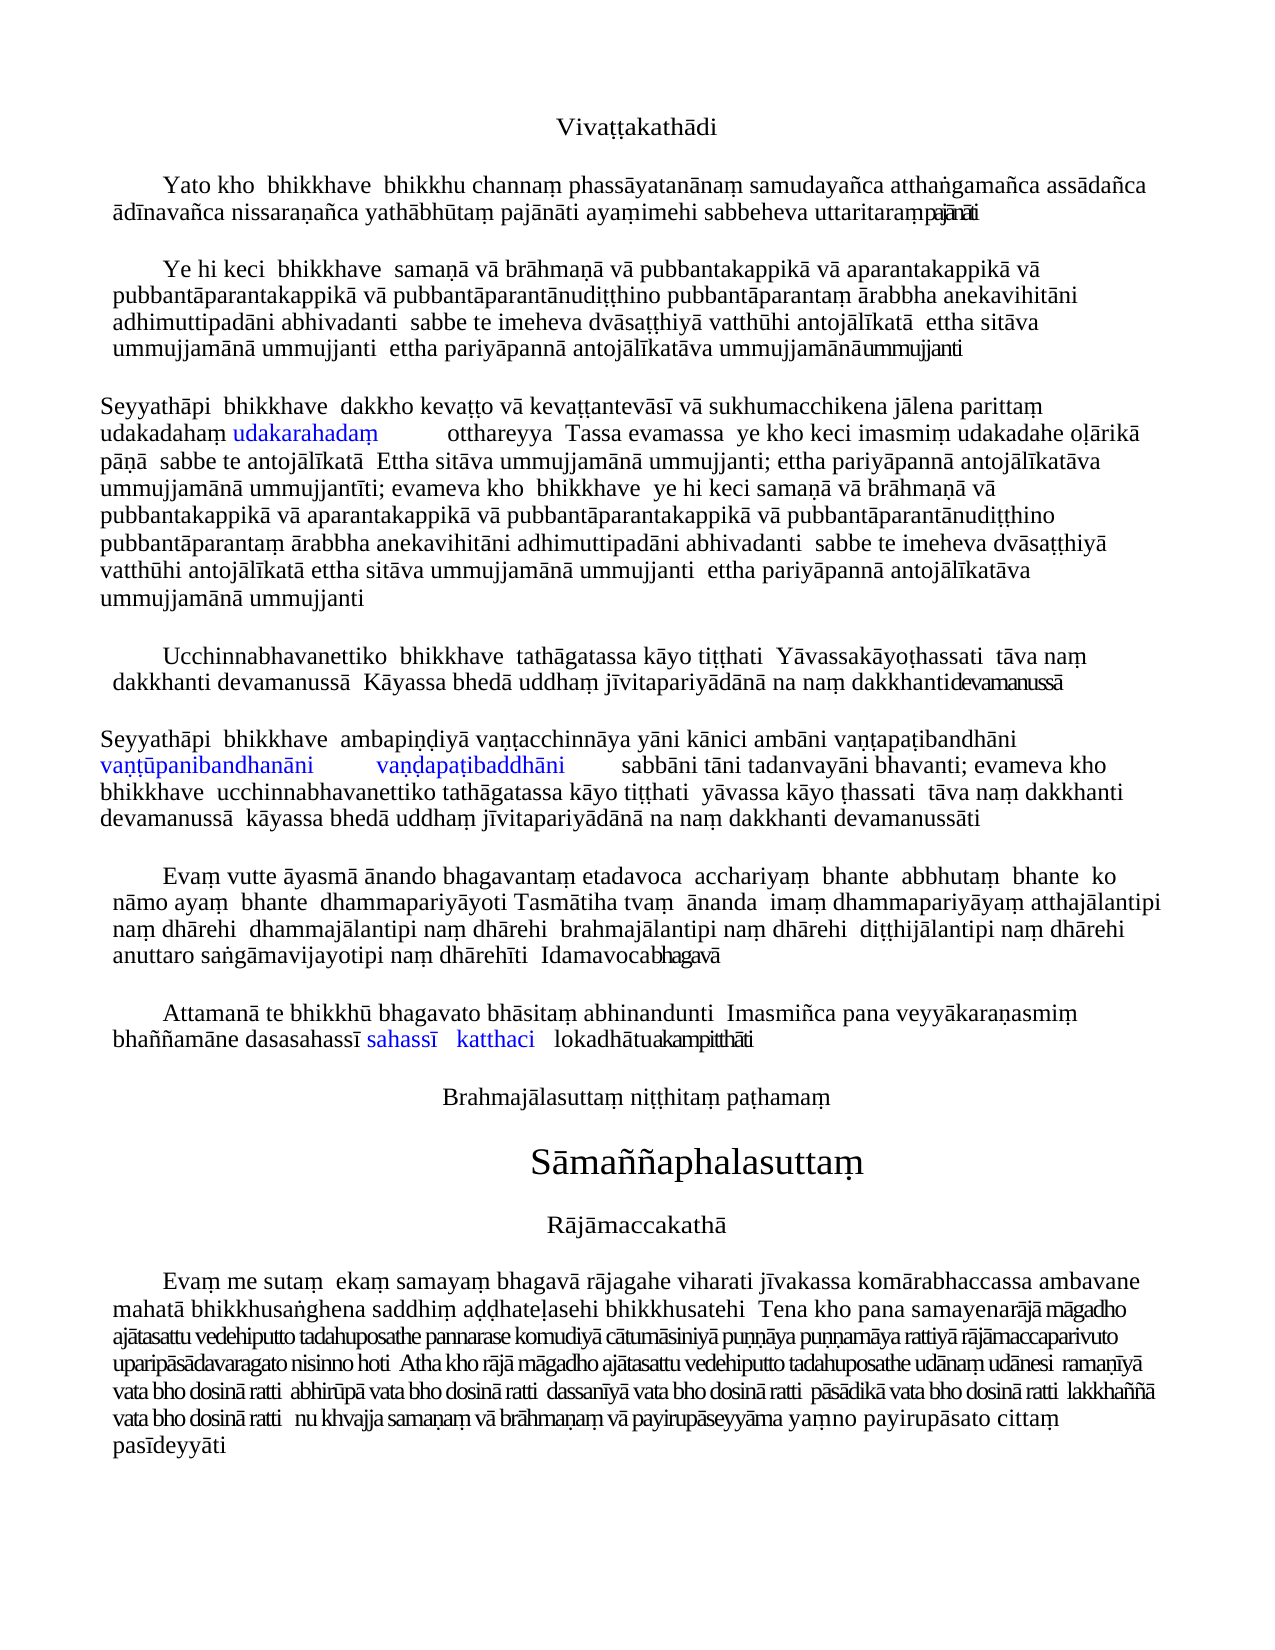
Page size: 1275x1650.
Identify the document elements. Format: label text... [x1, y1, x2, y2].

list Evaṃ me sutaṃ ekaṃ samayaṃ bhagavā rājagahe viharati jīvakassa komārabhaccassa ambavane mahatā bhikkhusaṅghena saddhiṃ aḍḍhateḷasehi bhikkhusatehi Tena kho pana samayenarājā māgadho ajātasattu vedehiputto tadahuposathe pannarase komudiyā cātumāsiniyā puṇṇāya puṇṇamāya rattiyā rājāmaccaparivuto uparipāsādavaragato nisinno hoti Atha kho rājā māgadho ajātasattu vedehiputto tadahuposathe udānaṃ udānesi ramaṇīyā vata bho dosinā ratti abhirūpā vata bho dosinā ratti dassanīyā vata bho dosinā ratti pāsādikā vata bho dosinā ratti lakkhaññā vata bho dosinā ratti nu khvajja samaṇaṃ vā brāhmaṇaṃ vā payirupāseyyāma yaṃno payirupāsato cittaṃ pasīdeyyāti [112, 1268, 1162, 1459]
list Evaṃ vutte āyasmā ānando bhagavantaṃ etadavoca acchariyaṃ bhante abbhutaṃ bhante ko nāmo ayaṃ bhante dhammapariyāyoti Tasmātiha tvaṃ ānanda imaṃ dhammapariyāyaṃ atthajālantipi naṃ dhārehi dhammajālantipi naṃ dhārehi brahmajālantipi naṃ dhārehi diṭṭhijālantipi naṃ dhārehi anuttaro saṅgāmavijayotipi naṃ dhārehīti Idamavocabhagavā [112, 863, 1162, 969]
text Vivaṭṭakathādi [100, 112, 1173, 141]
list Attamanā te bhikkhū bhagavato bhāsitaṃ abhinandunti Imasmiñca pana veyyākaraṇasmiṃ bhaññamāne dasasahassī sahassī katthaci lokadhātuakampitthāti [112, 1000, 1162, 1053]
text Rājāmaccakathā [100, 1211, 1173, 1239]
list Ucchinnabhavanettiko bhikkhave tathāgatassa kāyo tiṭṭhati Yāvassakāyoṭhassati tāva naṃ dakkhanti devamanussā Kāyassa bhedā uddhaṃ jīvitapariyādānā na naṃ dakkhantidevamanussā [112, 643, 1162, 696]
text Seyyathāpi bhikkhave ambapiṇḍiyā vaṇṭacchinnāya yāni kānici ambāni vaṇṭapaṭibandhāni vaṇṭūpanibandhanāni vaṇḍapaṭibaddhāni sabbāni tāni tadanvayāni bhavanti; evameva kho bhikkhave ucchinnabhavanettiko tathāgatassa kāyo tiṭṭhati yāvassa kāyo ṭhassati tāva naṃ dakkhanti devamanussā kāyassa bhedā uddhaṃ jīvitapariyādānā na naṃ dakkhanti devamanussāti [100, 726, 1173, 832]
subtitle Sāmaññaphalasuttaṃ [490, 1139, 1173, 1182]
list Yato kho bhikkhave bhikkhu channaṃ phassāyatanānaṃ samudayañca atthaṅgamañca assādañca ādīnavañca nissaraṇañca yathābhūtaṃ pajānāti ayaṃimehi sabbeheva uttaritaraṃpajānāti [112, 172, 1162, 226]
text Seyyathāpi bhikkhave dakkho kevaṭṭo vā kevaṭṭantevāsī vā sukhumacchikena jālena parittaṃ udakadahaṃ udakarahadaṃ otthareyya Tassa evamassa ye kho keci imasmiṃ udakadahe oḷārikā pāṇā sabbe te antojālīkatā Ettha sitāva ummujjamānā ummujjanti; ettha pariyāpannā antojālīkatāva ummujjamānā ummujjantīti; evameva kho bhikkhave ye hi keci samaṇā vā brāhmaṇā vā pubbantakappikā vā aparantakappikā vā pubbantāparantakappikā vā pubbantāparantānudiṭṭhino pubbantāparantaṃ ārabbha anekavihitāni adhimuttipadāni abhivadanti sabbe te imeheva dvāsaṭṭhiyā vatthūhi antojālīkatā ettha sitāva ummujjamānā ummujjanti ettha pariyāpannā antojālīkatāva ummujjamānā ummujjanti [100, 392, 1173, 611]
text Brahmajālasuttaṃ niṭṭhitaṃ paṭhamaṃ [100, 1082, 1173, 1111]
list Ye hi keci bhikkhave samaṇā vā brāhmaṇā vā pubbantakappikā vā aparantakappikā vā pubbantāparantakappikā vā pubbantāparantānudiṭṭhino pubbantāparantaṃ ārabbha anekavihitāni adhimuttipadāni abhivadanti sabbe te imeheva dvāsaṭṭhiyā vatthūhi antojālīkatā ettha sitāva ummujjamānā ummujjanti ettha pariyāpannā antojālīkatāva ummujjamānāummujjanti [112, 256, 1162, 362]
